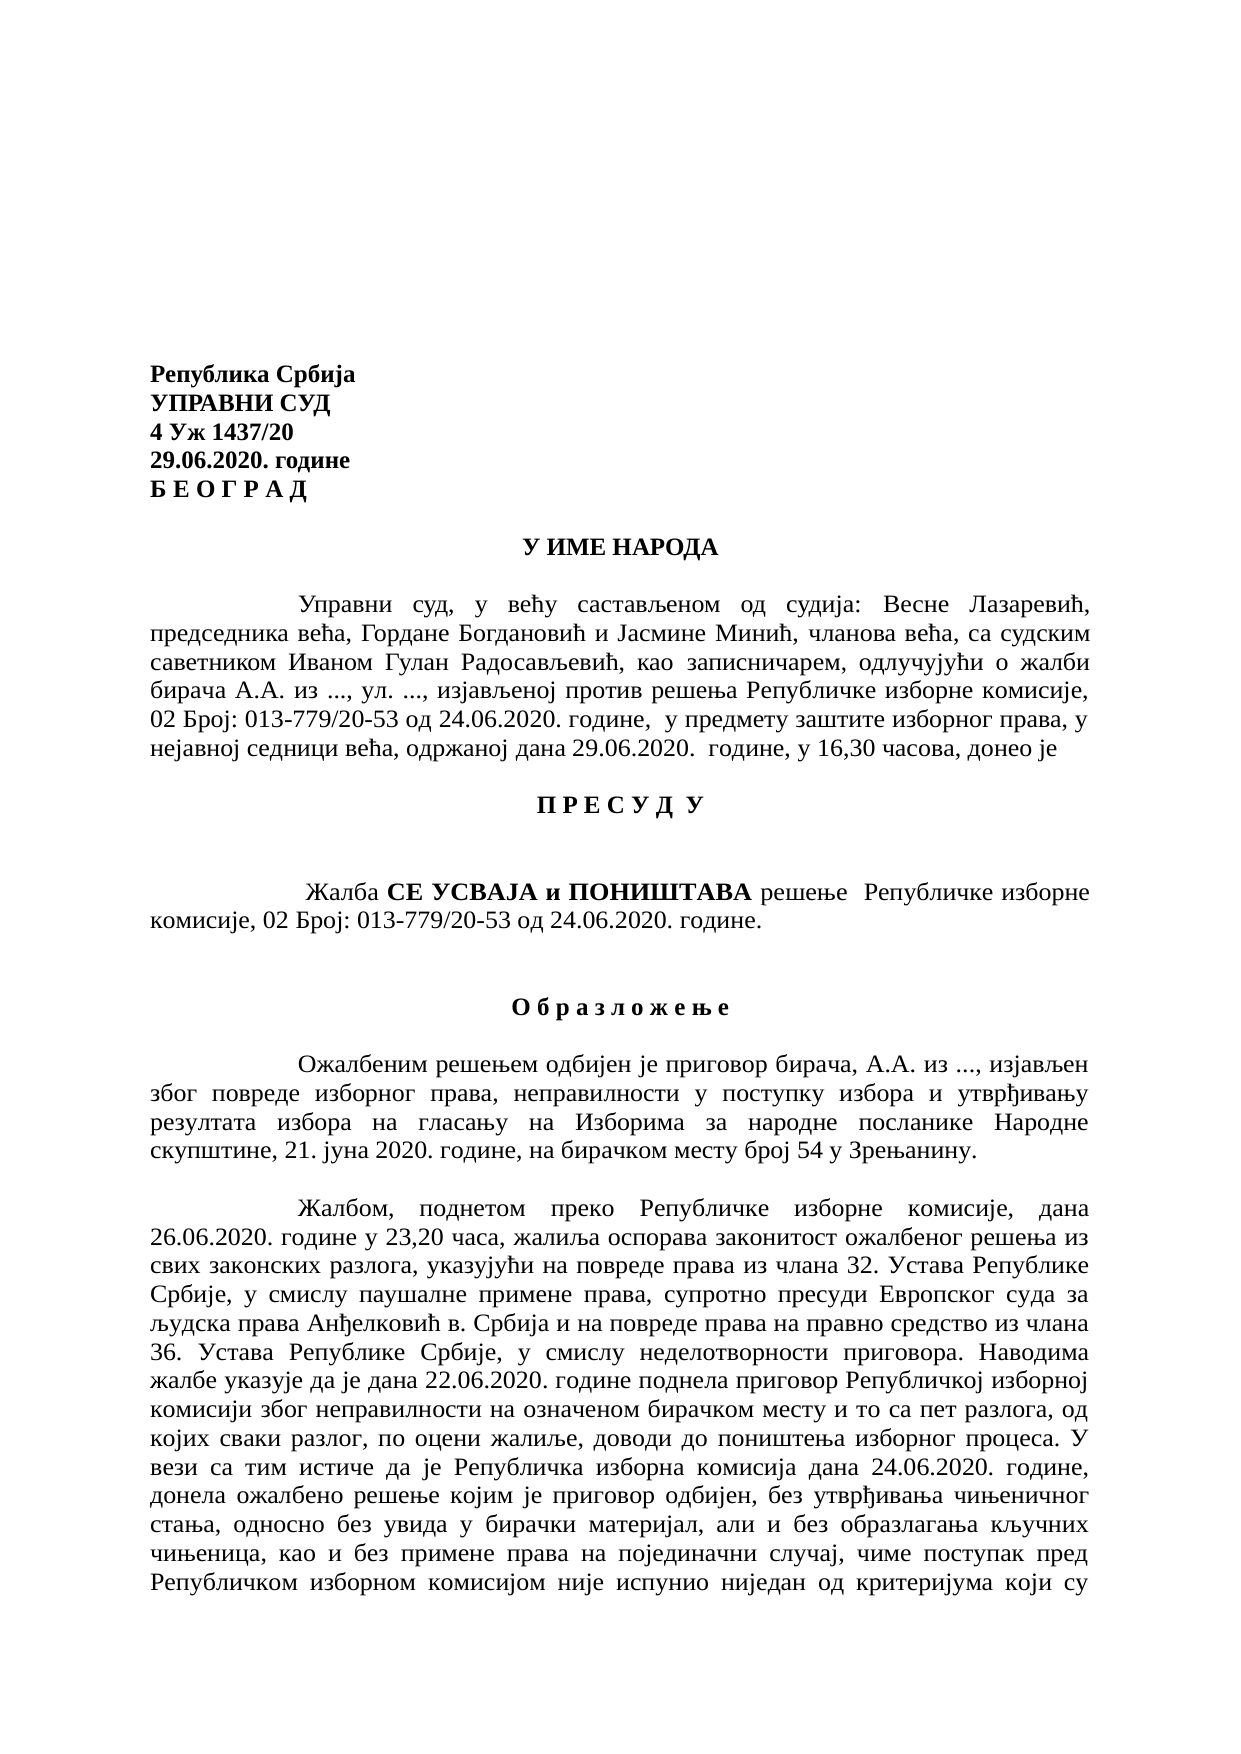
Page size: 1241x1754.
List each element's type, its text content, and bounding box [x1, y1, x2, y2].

text Жалба СЕ УСВАЈА и ПОНИШТАВА решење Републичке изборне комисије, 02 Број: 013-779/20-53 од 24.06.2020. године. [150, 877, 1090, 934]
text 4 Уж 1437/20 [150, 417, 1090, 445]
text П Р Е С У Д У [150, 790, 1090, 819]
text УПРАВНИ СУД [150, 388, 1090, 417]
text Управни суд, у већу састављеном од судија: Весне Лазаревић, председника већа, Гордане Богдановић и Јасмине Минић, чланова већа, са судским саветником Иваном Гулан Радосављевић, као записничарем, одлучујући о жалби бирача A.A. из ..., ул. ..., изјављеној против решења Републичке изборне комисије, 02 Број: 013-779/20-53 од 24.06.2020. године, у предмету заштите изборног права, у нејавној седници већа, одржаној дана 29.06.2020. године, у 16,30 часова, донео је [150, 589, 1090, 762]
text У ИМЕ НАРОДА [150, 532, 1090, 560]
text Ожалбеним решењем одбијен је приговор бирача, A.A. из ..., изјављен због повреде изборног права, неправилности у поступку избора и утврђивању резултата избора на гласању на Изборима за народне посланике Народне скупштине, 21. јуна 2020. године, на бирачком месту број 54 у Зрењанину. [150, 1049, 1090, 1164]
text О б р а з л о ж е њ е [150, 992, 1090, 1020]
text Б Е О Г Р А Д [150, 474, 1090, 503]
text Република Србија [150, 148, 1090, 388]
text 29.06.2020. године [150, 445, 1090, 474]
text Жалбом, поднетом преко Републичке изборне комисије, дана 26.06.2020. године у 23,20 часа, жалиља оспорава законитост ожалбеног решења из свих законских разлога, указујући на повреде права из члана 32. Устава Републике Србије, у смислу паушалне примене права, супротно пресуди Европског суда за људска права Анђелковић в. Србија и на повреде права на правно средство из члана 36. Устава Републике Србије, у смислу неделотворности приговора. Наводима жалбе указује да је дана 22.06.2020. године поднела приговор Републичкој изборној комисији због неправилности на означеном бирачком месту и то са пет разлога, од којих сваки разлог, по оцени жалиље, доводи до поништења изборног процеса. У вези са тим истиче да је Републичка изборна комисија дана 24.06.2020. године, донела ожалбено решење којим је приговор одбијен, без утврђивања чињеничног стања, односно без увида у бирачки материјал, али и без образлагања кључних чињеница, као и без примене права на појединачни случај, чиме поступак пред Републичком изборном комисијом није испунио ниједан од критеријума који су [150, 1193, 1090, 1595]
